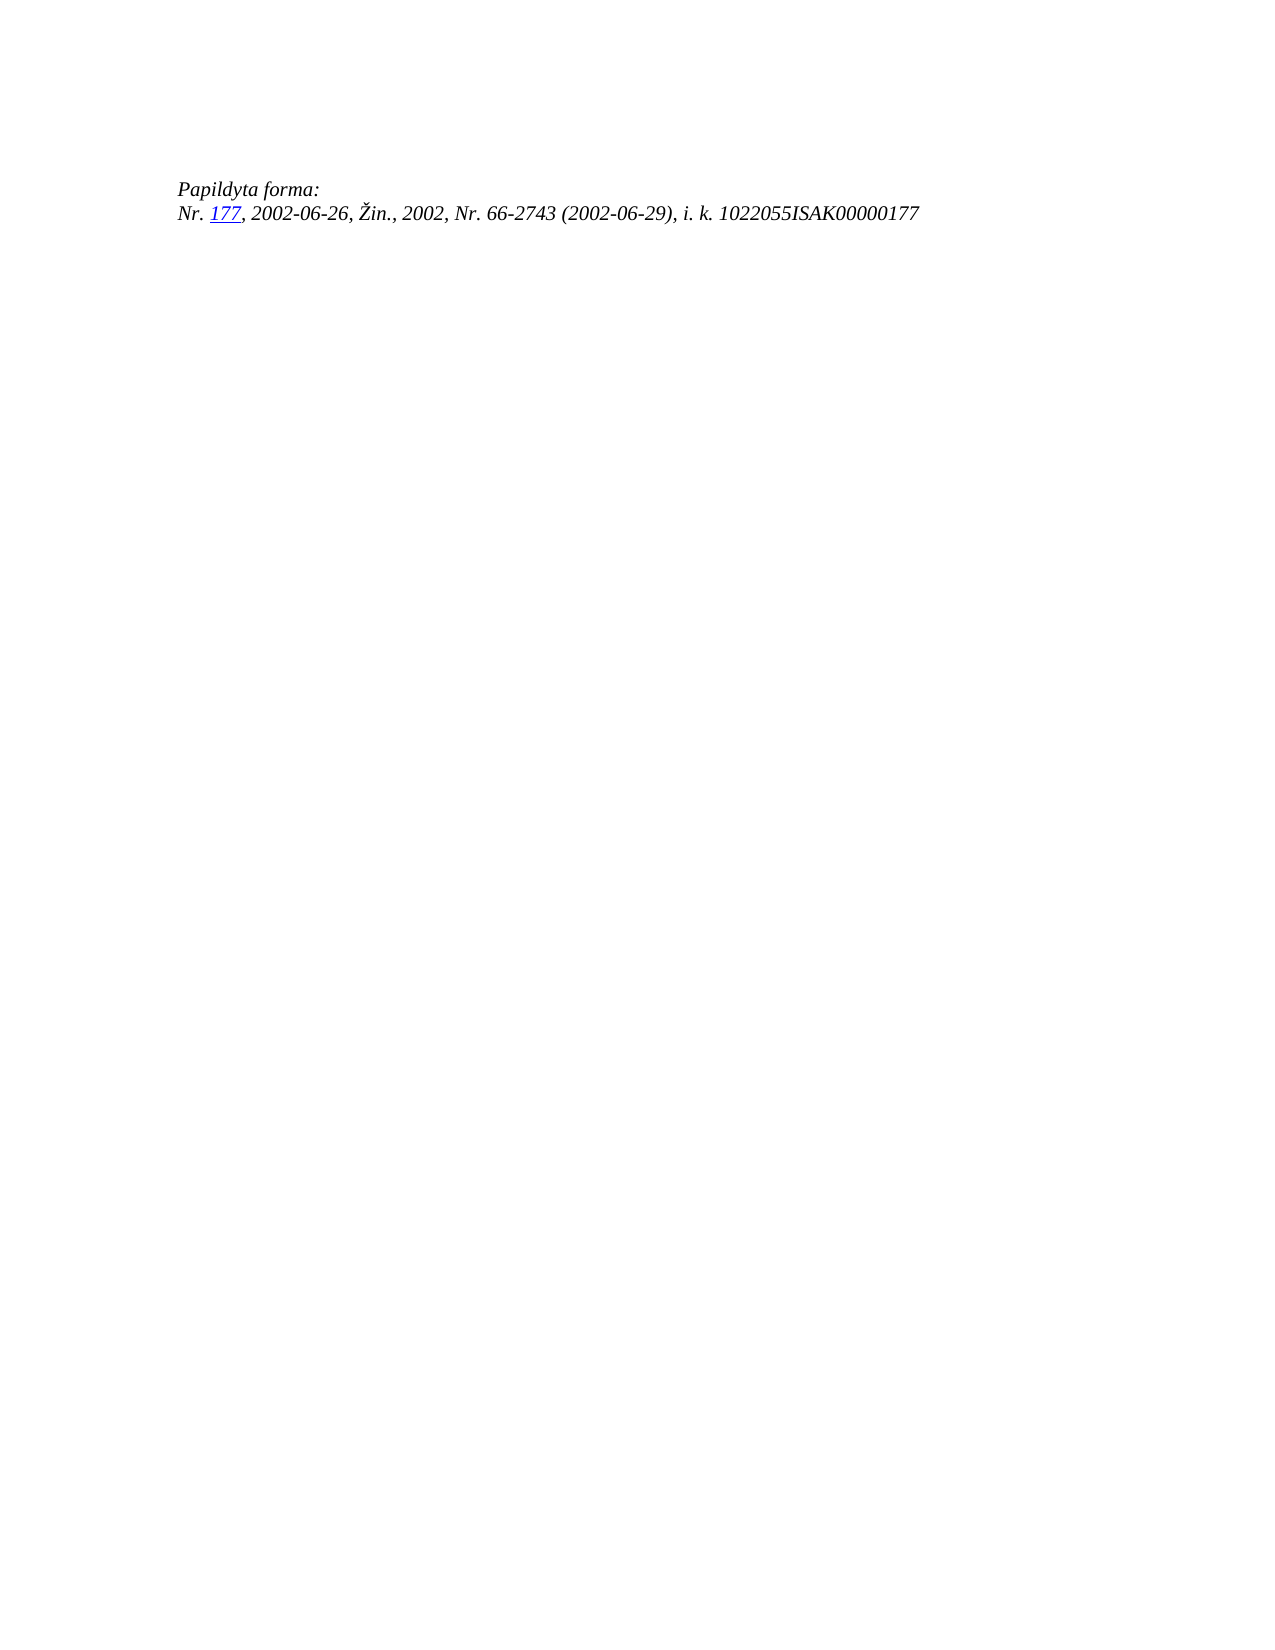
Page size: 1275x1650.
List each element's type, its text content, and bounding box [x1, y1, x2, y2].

text Papildyta forma: [177, 177, 1216, 201]
text Nr. 177, 2002-06-26, Žin., 2002, Nr. 66-2743 (2002-06-29), i. k. 1022055ISAK00000177 [177, 201, 1216, 225]
